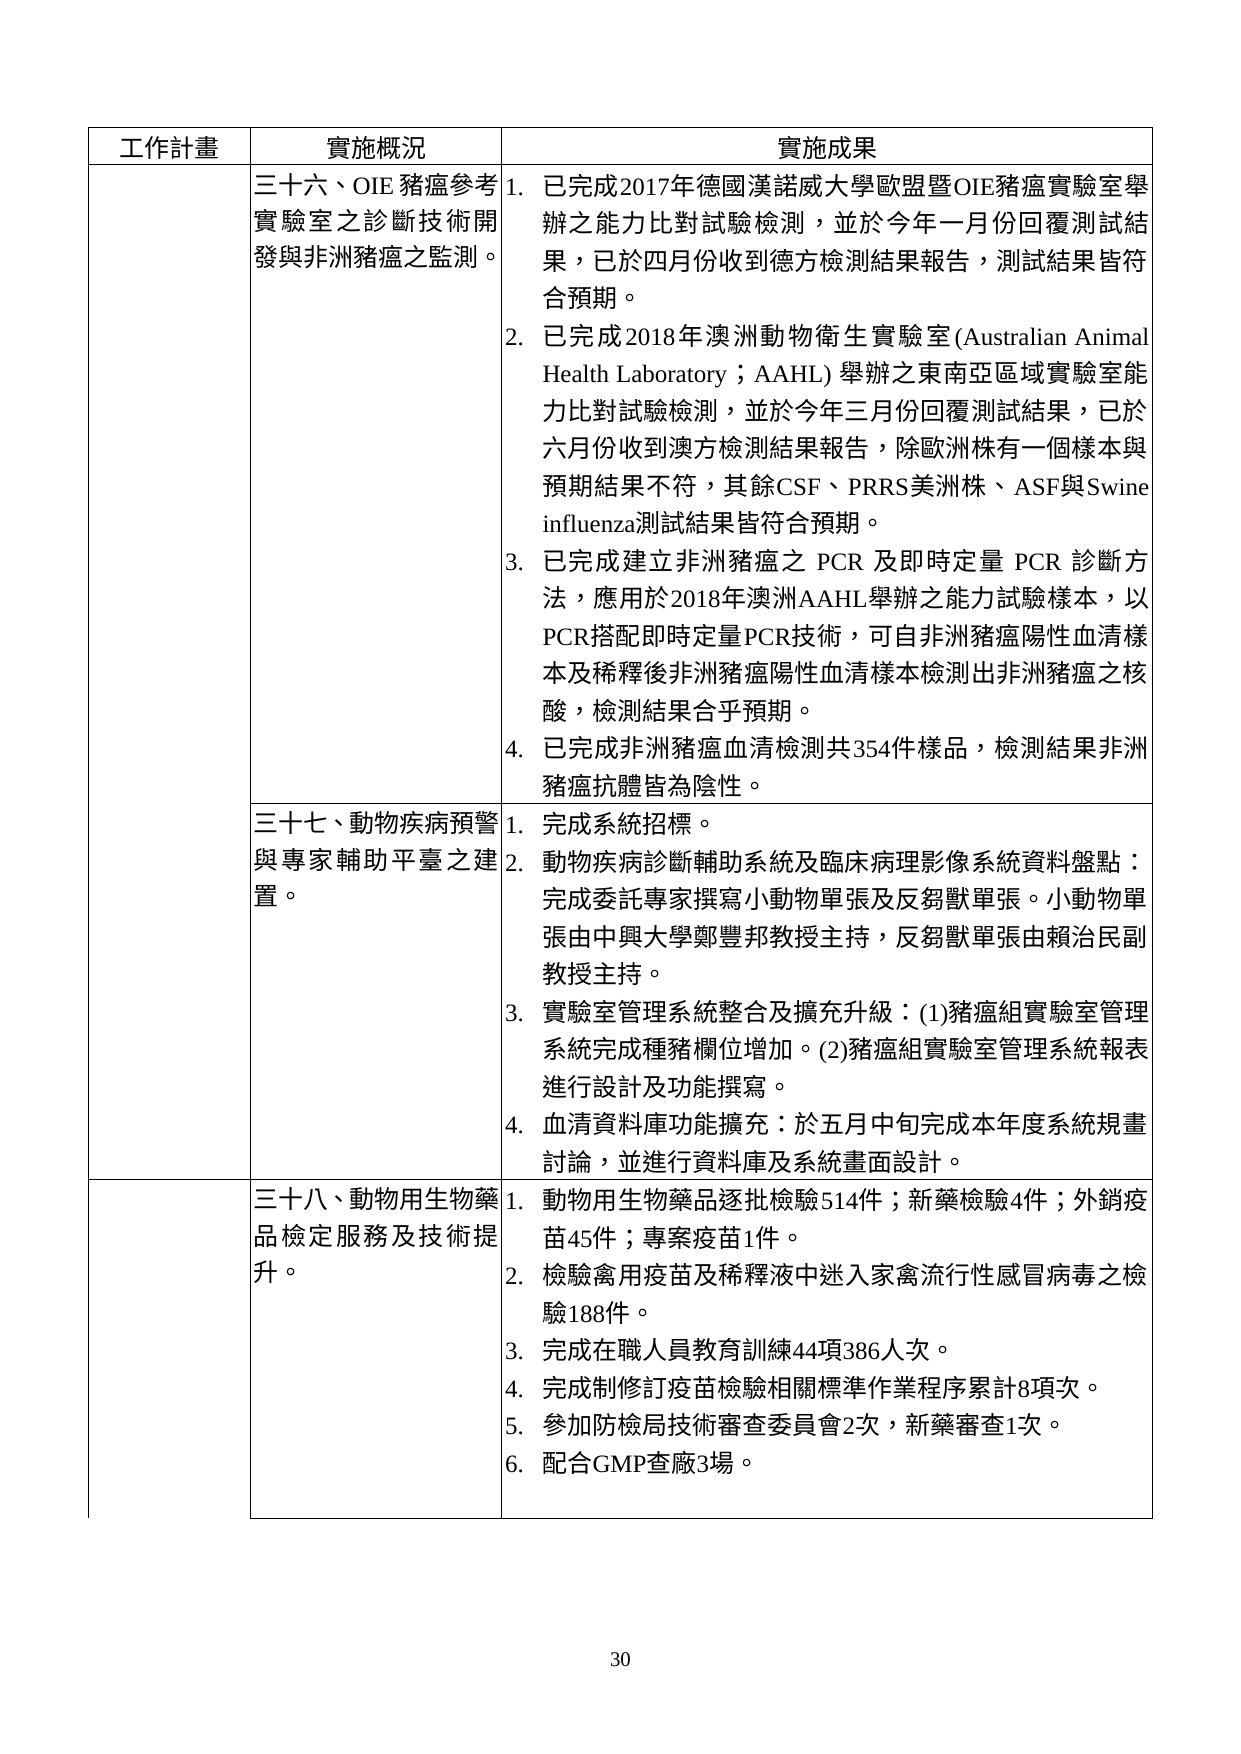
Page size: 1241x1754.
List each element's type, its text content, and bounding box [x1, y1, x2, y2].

table_cell 三十七、動物疾病預警與專家輔助平臺之建置。 [251, 804, 501, 1179]
table_cell 三十八、動物用生物藥品檢定服務及技術提升。 [251, 1180, 501, 1517]
table_cell [89, 1180, 250, 1517]
table_cell [89, 165, 250, 1179]
table_cell 已完成2017年德國漢諾威大學歐盟暨OIE豬瘟實驗室舉辦之能力比對試驗檢測，並於今年一月份回覆測試結果，已於四月份收到德方檢測結果報告，測試結果皆符合預期。 已完成2018年澳洲動物衛生實驗室(Australian Animal Health Laboratory；AAHL) 舉辦之東南亞區域實驗室能力比對試驗檢測，並於今年三月份回覆測試結果，已於六月份收到澳方檢測結果報告，除歐洲株有一個樣本與預期結果不符，其餘CSF、PRRS美洲株、ASF與Swine influenza測試結果皆符合預期。 已完成建立非洲豬瘟之 PCR 及即時定量 PCR 診斷方法，應用於2018年澳洲AAHL舉辦之能力試驗樣本，以PCR搭配即時定量PCR技術，可自非洲豬瘟陽性血清樣本及稀釋後非洲豬瘟陽性血清樣本檢測出非洲豬瘟之核酸，檢測結果合乎預期。 已完成非洲豬瘟血清檢測共354件樣品，檢測結果非洲豬瘟抗體皆為陰性。 [502, 165, 1152, 803]
table_header 實施成果 [502, 128, 1152, 164]
table_cell 完成系統招標。 動物疾病診斷輔助系統及臨床病理影像系統資料盤點：完成委託專家撰寫小動物單張及反芻獸單張。小動物單張由中興大學鄭豐邦教授主持，反芻獸單張由賴治民副教授主持。 實驗室管理系統整合及擴充升級：(1)豬瘟組實驗室管理系統完成種豬欄位增加。(2)豬瘟組實驗室管理系統報表進行設計及功能撰寫。 血清資料庫功能擴充：於五月中旬完成本年度系統規畫討論，並進行資料庫及系統畫面設計。 [502, 804, 1152, 1179]
table_cell 三十六、OIE豬瘟參考實驗室之診斷技術開發與非洲豬瘟之監測。 [251, 165, 501, 803]
table_header 實施概況 [251, 128, 501, 164]
table_header 工作計畫 [89, 128, 250, 164]
table_cell 動物用生物藥品逐批檢驗514件；新藥檢驗4件；外銷疫苗45件；專案疫苗1件。 檢驗禽用疫苗及稀釋液中迷入家禽流行性感冒病毒之檢驗188件。 完成在職人員教育訓練44項386人次。 完成制修訂疫苗檢驗相關標準作業程序累計8項次。 參加防檢局技術審查委員會2次，新藥審查1次。 配合GMP查廠3場。 [502, 1180, 1152, 1517]
